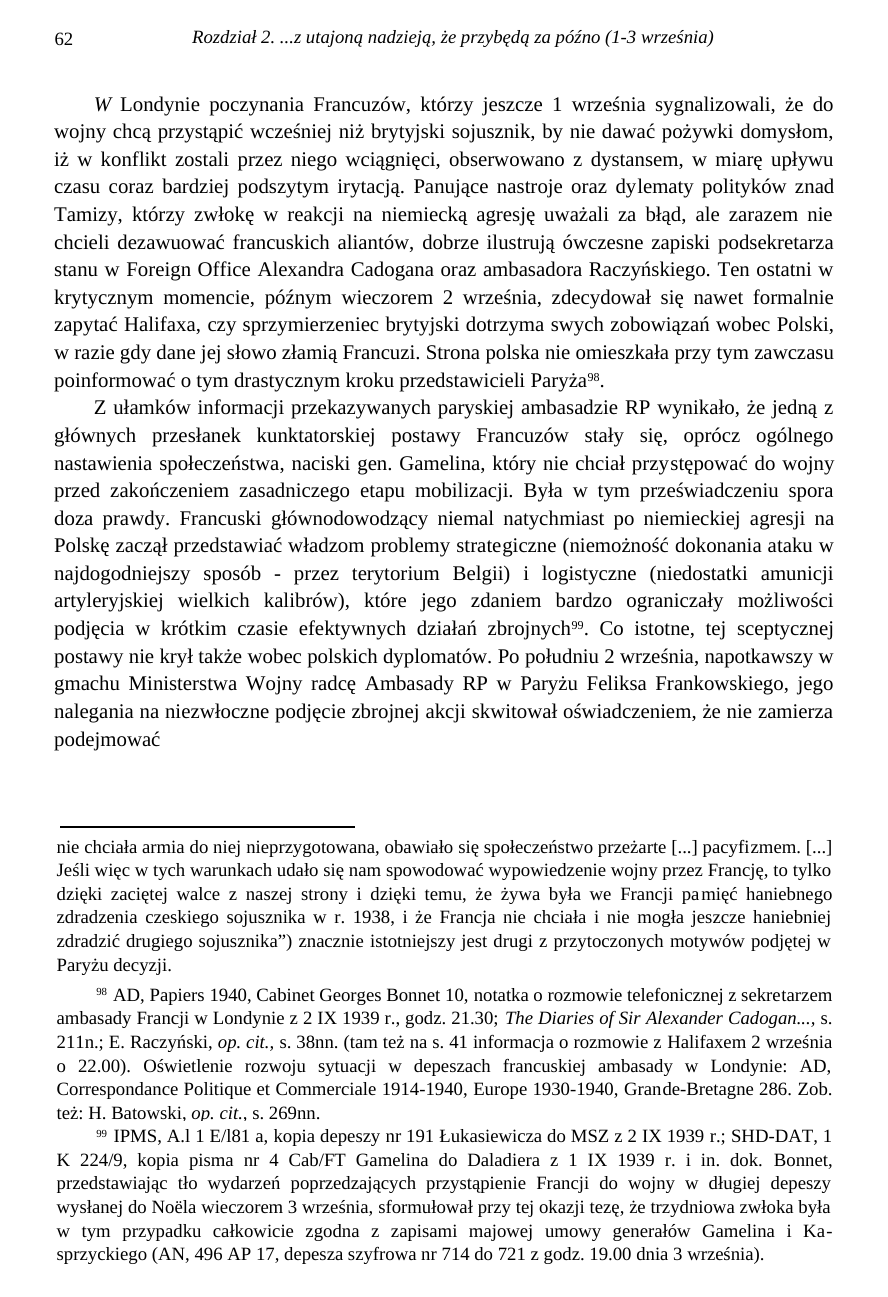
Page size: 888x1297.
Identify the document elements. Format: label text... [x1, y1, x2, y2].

text 98 AD, Papiers 1940, Cabinet Georges Bonnet 10, notatka o rozmowie telefonicznej z sekre­tarzem ambasady Francji w Londynie z 2 IX 1939 r., godz. 21.30; The Diaries of Sir Alexander Cadogan..., s. 211n.; E. Raczyński, op. cit., s. 38nn. (tam też na s. 41 informacja o rozmowie z Halifaxem 2 września o 22.00). Oświetlenie rozwoju sytuacji w depeszach francuskiej ambasady w Londynie: AD, Correspondance Politique et Commerciale 1914-1940, Europe 1930-1940, Gran­de-Bretagne 286. Zob. też: H. Batowski, op. cit., s. 269nn. [56, 983, 832, 1121]
text 62 [54, 27, 80, 49]
text W Londynie poczynania Francuzów, którzy jeszcze 1 września sygnalizowali, że do wojny chcą przystąpić wcześniej niż brytyjski sojusznik, by nie dawać pożywki domysłom, iż w konflikt zostali przez niego wciągnięci, obserwowano z dystansem, w miarę upływu czasu coraz bardziej podszytym irytacją. Panujące nastroje oraz dy­lematy polityków znad Tamizy, którzy zwłokę w reakcji na niemiecką agresję uważali za błąd, ale zarazem nie chcieli dezawuować francuskich aliantów, dobrze ilustrują ówczesne zapiski podsekretarza stanu w Foreign Office Alexandra Cadogana oraz ambasadora Raczyńskiego. Ten ostatni w krytycznym momencie, późnym wieczo­rem 2 września, zdecydował się nawet formalnie zapytać Halifaxa, czy sprzymierze­niec brytyjski dotrzyma swych zobowiązań wobec Polski, w razie gdy dane jej słowo złamią Francuzi. Strona polska nie omieszkała przy tym zawczasu poinformować o tym drastycznym kroku przedstawicieli Paryża98. [54, 92, 834, 392]
text 99 IPMS, A.l 1 E/l81 a, kopia depeszy nr 191 Łukasiewicza do MSZ z 2 IX 1939 r.; SHD-DAT, 1 K 224/9, kopia pisma nr 4 Cab/FT Gamelina do Daladiera z 1 IX 1939 r. i in. dok. Bonnet, przedstawiając tło wydarzeń poprzedzających przystąpienie Francji do wojny w długiej depeszy wysłanej do Noëla wieczorem 3 września, sformułował przy tej okazji tezę, że trzydniowa zwłoka była w tym przypadku całkowicie zgodna z zapisami majowej umowy generałów Gamelina i Ka­sprzyckiego (AN, 496 AP 17, depesza szyfrowa nr 714 do 721 z godz. 19.00 dnia 3 września). [56, 1125, 832, 1265]
text Z ułamków informacji przekazywanych paryskiej ambasadzie RP wynikało, że jedną z głównych przesłanek kunktatorskiej postawy Francuzów stały się, oprócz ogólnego nastawienia społeczeństwa, naciski gen. Gamelina, który nie chciał przy­stępować do wojny przed zakończeniem zasadniczego etapu mobilizacji. Była w tym przeświadczeniu spora doza prawdy. Francuski głównodowodzący niemal natych­miast po niemieckiej agresji na Polskę zaczął przedstawiać władzom problemy strate­giczne (niemożność dokonania ataku w najdogodniejszy sposób - przez terytorium Belgii) i logistyczne (niedostatki amunicji artyleryjskiej wielkich kalibrów), które jego zdaniem bardzo ograniczały możliwości podjęcia w krótkim czasie efektywnych działań zbrojnych99. Co istotne, tej sceptycznej postawy nie krył także wobec polskich dyplomatów. Po południu 2 września, napotkawszy w gmachu Ministerstwa Wojny radcę Ambasady RP w Paryżu Feliksa Frankowskiego, jego nalegania na niezwłocz­ne podjęcie zbrojnej akcji skwitował oświadczeniem, że nie zamierza podejmować [54, 395, 834, 751]
text nie chciała armia do niej nieprzygotowana, obawiało się społeczeństwo przeżarte [...] pacyfi­zmem. [...] Jeśli więc w tych warunkach udało się nam spowodować wypowiedzenie wojny przez Francję, to tylko dzięki zaciętej walce z naszej strony i dzięki temu, że żywa była we Francji pa­mięć haniebnego zdradzenia czeskiego sojusznika w r. 1938, i że Francja nie chciała i nie mogła jeszcze haniebniej zdradzić drugiego sojusznika”) znacznie istotniejszy jest drugi z przytoczonych motywów podjętej w Paryżu decyzji. [56, 836, 832, 975]
text Rozdział 2. ...z utajoną nadzieją, że przybędą za późno (1-3 września) [192, 26, 716, 47]
